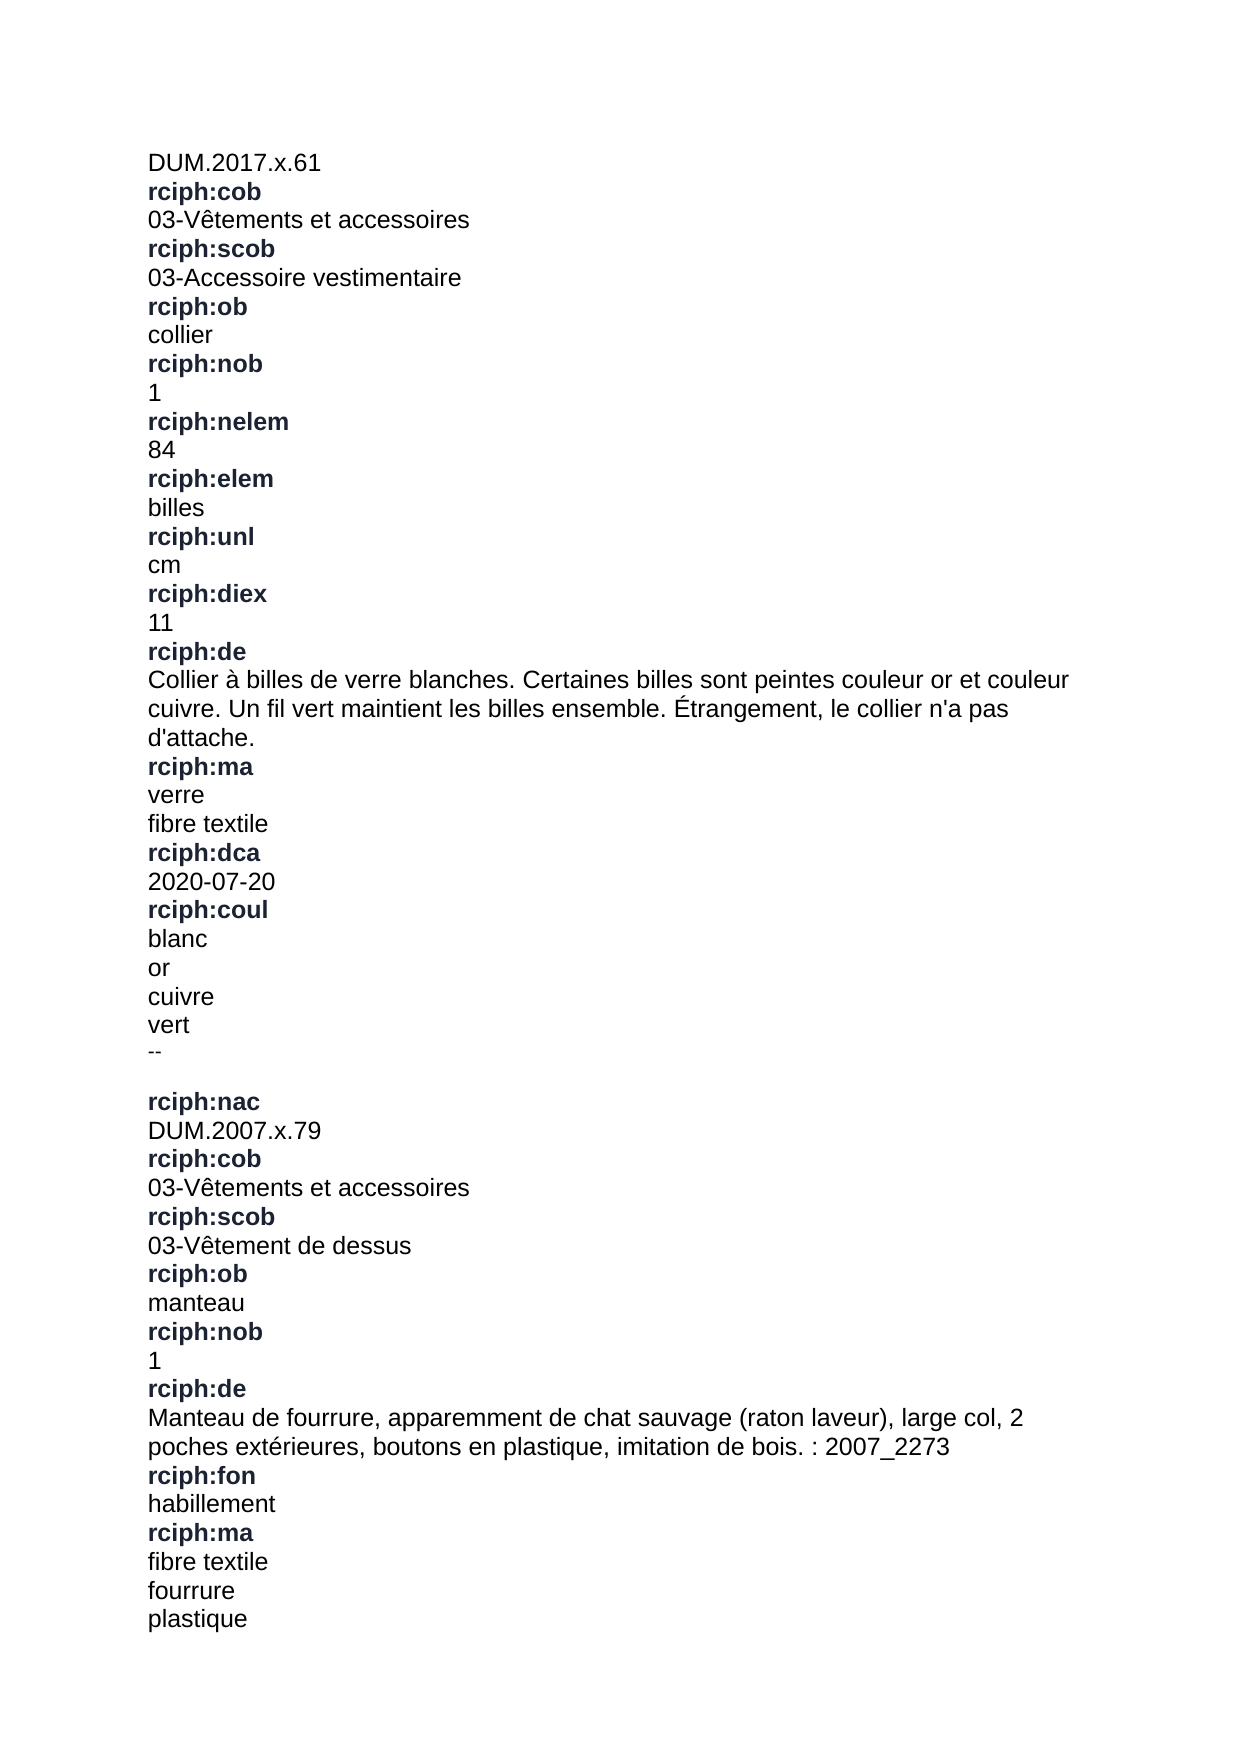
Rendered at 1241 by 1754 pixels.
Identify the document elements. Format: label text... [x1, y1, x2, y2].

text billes [148, 493, 1092, 521]
text rciph:ma [148, 751, 1092, 780]
text rciph:dca [148, 838, 1092, 866]
text 03-Vêtements et accessoires [148, 1173, 1092, 1202]
text rciph:ob [148, 291, 1092, 320]
text rciph:scob [148, 1202, 1092, 1231]
text rciph:cob [148, 176, 1092, 205]
text fibre textile [148, 809, 1092, 838]
text Manteau de fourrure, apparemment de chat sauvage (raton laveur), large col, 2 poches extérieures, boutons en plastique, imitation de bois. : 2007_2273 [148, 1403, 1092, 1461]
text rciph:fon [148, 1461, 1092, 1489]
text rciph:nob [148, 349, 1092, 378]
text cuivre [148, 981, 1092, 1010]
text rciph:ob [148, 1259, 1092, 1288]
text 11 [148, 608, 1092, 636]
text collier [148, 320, 1092, 349]
text rciph:scob [148, 234, 1092, 263]
text rciph:unl [148, 521, 1092, 550]
text manteau [148, 1288, 1092, 1317]
text rciph:elem [148, 464, 1092, 493]
text DUM.2007.x.79 [148, 1116, 1092, 1144]
text rciph:ma [148, 1518, 1092, 1547]
text 03-Vêtement de dessus [148, 1231, 1092, 1259]
text rciph:nac [148, 1087, 1092, 1116]
text rciph:de [148, 636, 1092, 665]
text 2020-07-20 [148, 866, 1092, 895]
text cm [148, 550, 1092, 579]
text fibre textile [148, 1547, 1092, 1576]
text 03-Vêtements et accessoires [148, 205, 1092, 234]
text Collier à billes de verre blanches. Certaines billes sont peintes couleur or et couleur cuivre. Un fil vert maintient les billes ensemble. Étrangement, le collier n'a pas d'attache. [148, 665, 1092, 751]
text rciph:coul [148, 895, 1092, 924]
text habillement [148, 1489, 1092, 1518]
text rciph:nob [148, 1317, 1092, 1346]
text rciph:nelem [148, 406, 1092, 435]
text rciph:cob [148, 1144, 1092, 1173]
text verre [148, 780, 1092, 809]
text or [148, 953, 1092, 981]
text rciph:de [148, 1374, 1092, 1403]
text 1 [148, 1346, 1092, 1374]
text -- [148, 1039, 1092, 1063]
text blanc [148, 924, 1092, 953]
text rciph:diex [148, 579, 1092, 608]
text 03-Accessoire vestimentaire [148, 263, 1092, 291]
text DUM.2017.x.61 [148, 148, 1092, 176]
text 1 [148, 378, 1092, 406]
text vert [148, 1010, 1092, 1039]
text 84 [148, 435, 1092, 464]
text fourrure [148, 1576, 1092, 1604]
text plastique [148, 1604, 1092, 1633]
